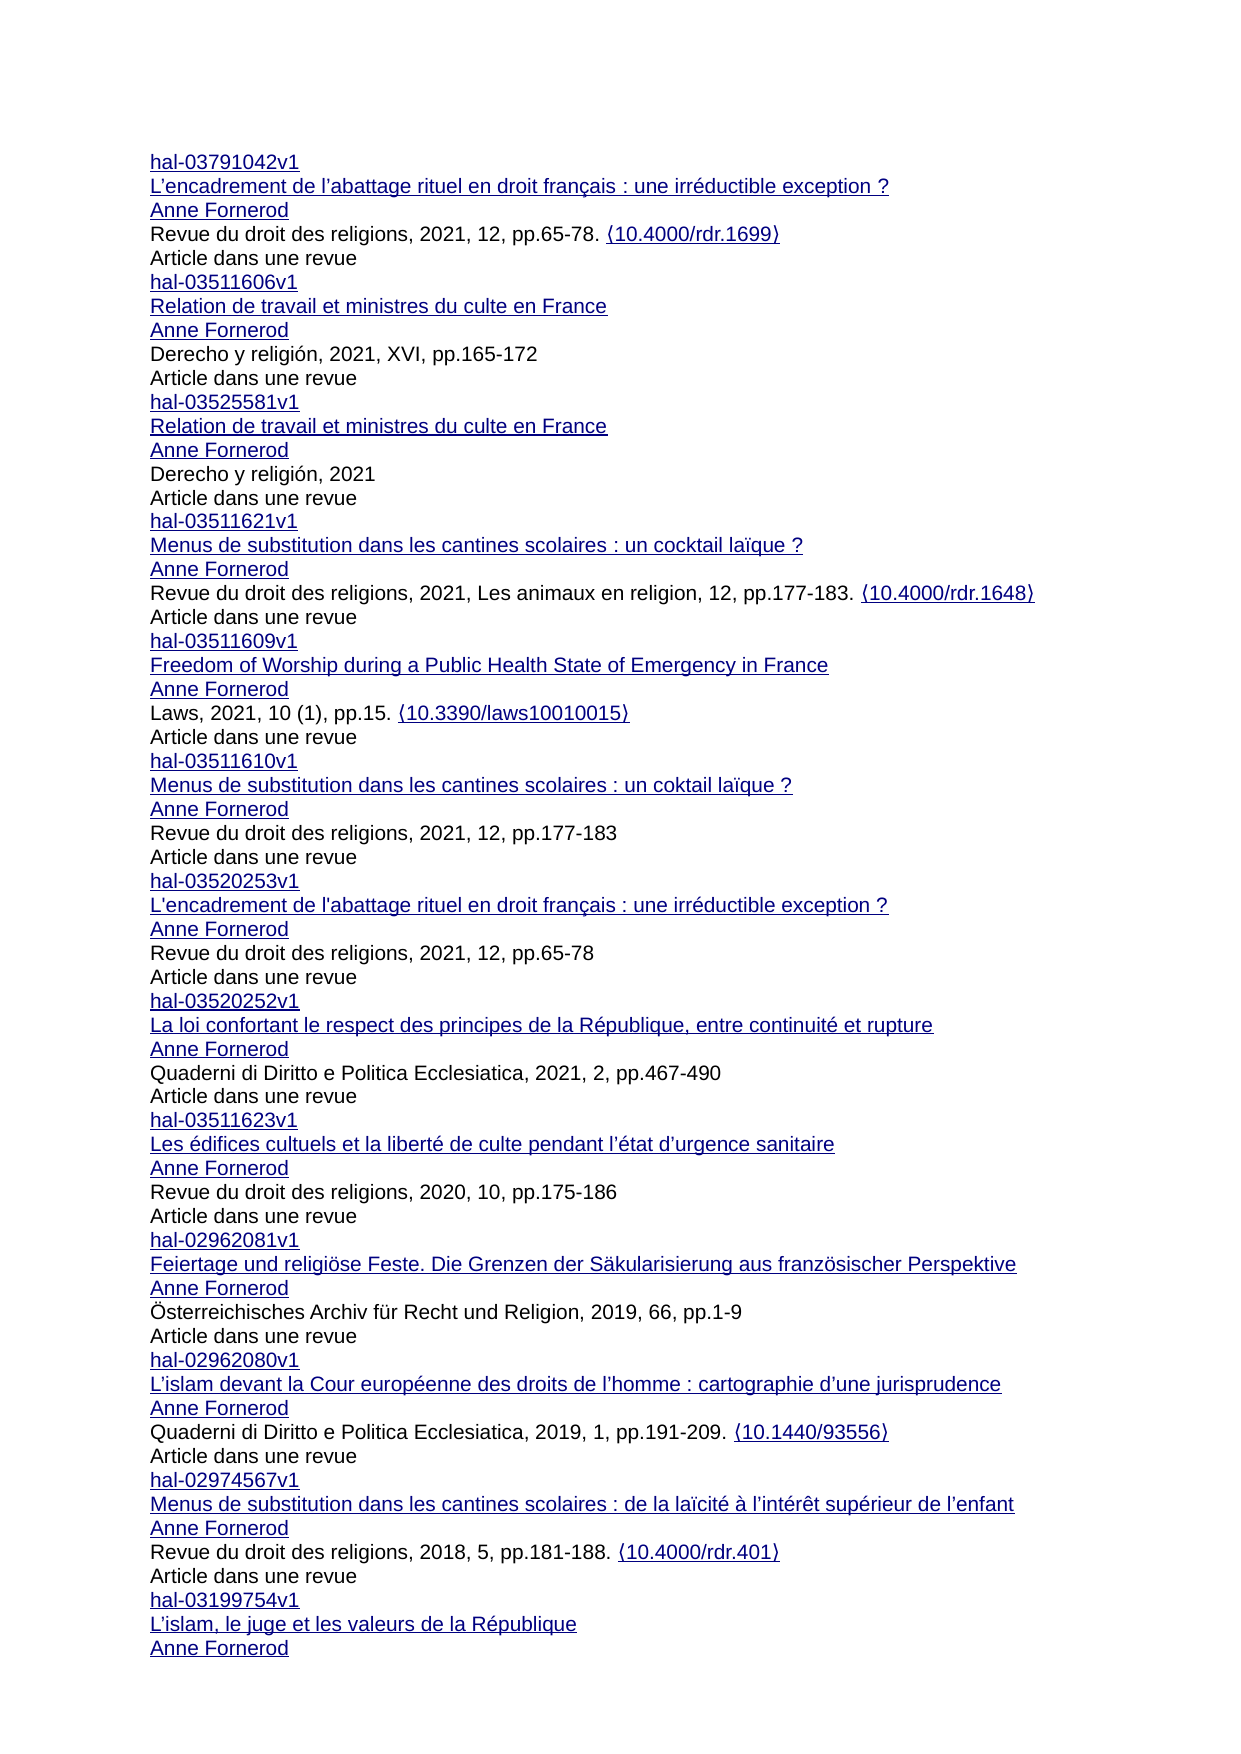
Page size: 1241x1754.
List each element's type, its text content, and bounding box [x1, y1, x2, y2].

table_cell L’islam devant la Cour européenne des droits de l’homme : cartographie d’une jurisprudence Anne Fornerod Quaderni di Diritto e Politica Ecclesiatica, 2019, 1, pp.191-209. ⟨10.1440/93556⟩ Article dans une revue hal-02974567v1 [150, 1372, 1090, 1492]
table_cell Relation de travail et ministres du culte en France Anne Fornerod Derecho y religión, 2021 Article dans une revue hal-03511621v1 [150, 414, 1090, 533]
table_cell Menus de substitution dans les cantines scolaires : un coktail laïque ? Anne Fornerod Revue du droit des religions, 2021, 12, pp.177-183 Article dans une revue hal-03520253v1 [150, 773, 1090, 893]
table_cell Les édifices cultuels et la liberté de culte pendant l’état d’urgence sanitaire Anne Fornerod Revue du droit des religions, 2020, 10, pp.175-186 Article dans une revue hal-02962081v1 [150, 1132, 1090, 1252]
table_cell Menus de substitution dans les cantines scolaires : un cocktail laïque ? Anne Fornerod Revue du droit des religions, 2021, Les animaux en religion, 12, pp.177-183. ⟨10.4000/rdr.1648⟩ Article dans une revue hal-03511609v1 [150, 533, 1090, 653]
table_cell Relation de travail et ministres du culte en France Anne Fornerod Derecho y religión, 2021, XVI, pp.165-172 Article dans une revue hal-03525581v1 [150, 294, 1090, 413]
table_cell L'encadrement de l'abattage rituel en droit français : une irréductible exception ? Anne Fornerod Revue du droit des religions, 2021, 12, pp.65-78 Article dans une revue hal-03520252v1 [150, 893, 1090, 1012]
table_cell hal-03791042v1 [150, 150, 1090, 174]
table_cell L’islam, le juge et les valeurs de la République Anne Fornerod [150, 1611, 1090, 1659]
table_cell L’encadrement de l’abattage rituel en droit français : une irréductible exception ? Anne Fornerod Revue du droit des religions, 2021, 12, pp.65-78. ⟨10.4000/rdr.1699⟩ Article dans une revue hal-03511606v1 [150, 174, 1090, 294]
table_cell Feiertage und religiöse Feste. Die Grenzen der Säkularisierung aus französischer Perspektive Anne Fornerod Österreichisches Archiv für Recht und Religion, 2019, 66, pp.1-9 Article dans une revue hal-02962080v1 [150, 1252, 1090, 1372]
table_cell Menus de substitution dans les cantines scolaires : de la laïcité à l’intérêt supérieur de l’enfant Anne Fornerod Revue du droit des religions, 2018, 5, pp.181-188. ⟨10.4000/rdr.401⟩ Article dans une revue hal-03199754v1 [150, 1492, 1090, 1611]
table_cell La loi confortant le respect des principes de la République, entre continuité et rupture Anne Fornerod Quaderni di Diritto e Politica Ecclesiatica, 2021, 2, pp.467-490 Article dans une revue hal-03511623v1 [150, 1013, 1090, 1132]
table_cell Freedom of Worship during a Public Health State of Emergency in France Anne Fornerod Laws, 2021, 10 (1), pp.15. ⟨10.3390/laws10010015⟩ Article dans une revue hal-03511610v1 [150, 653, 1090, 773]
